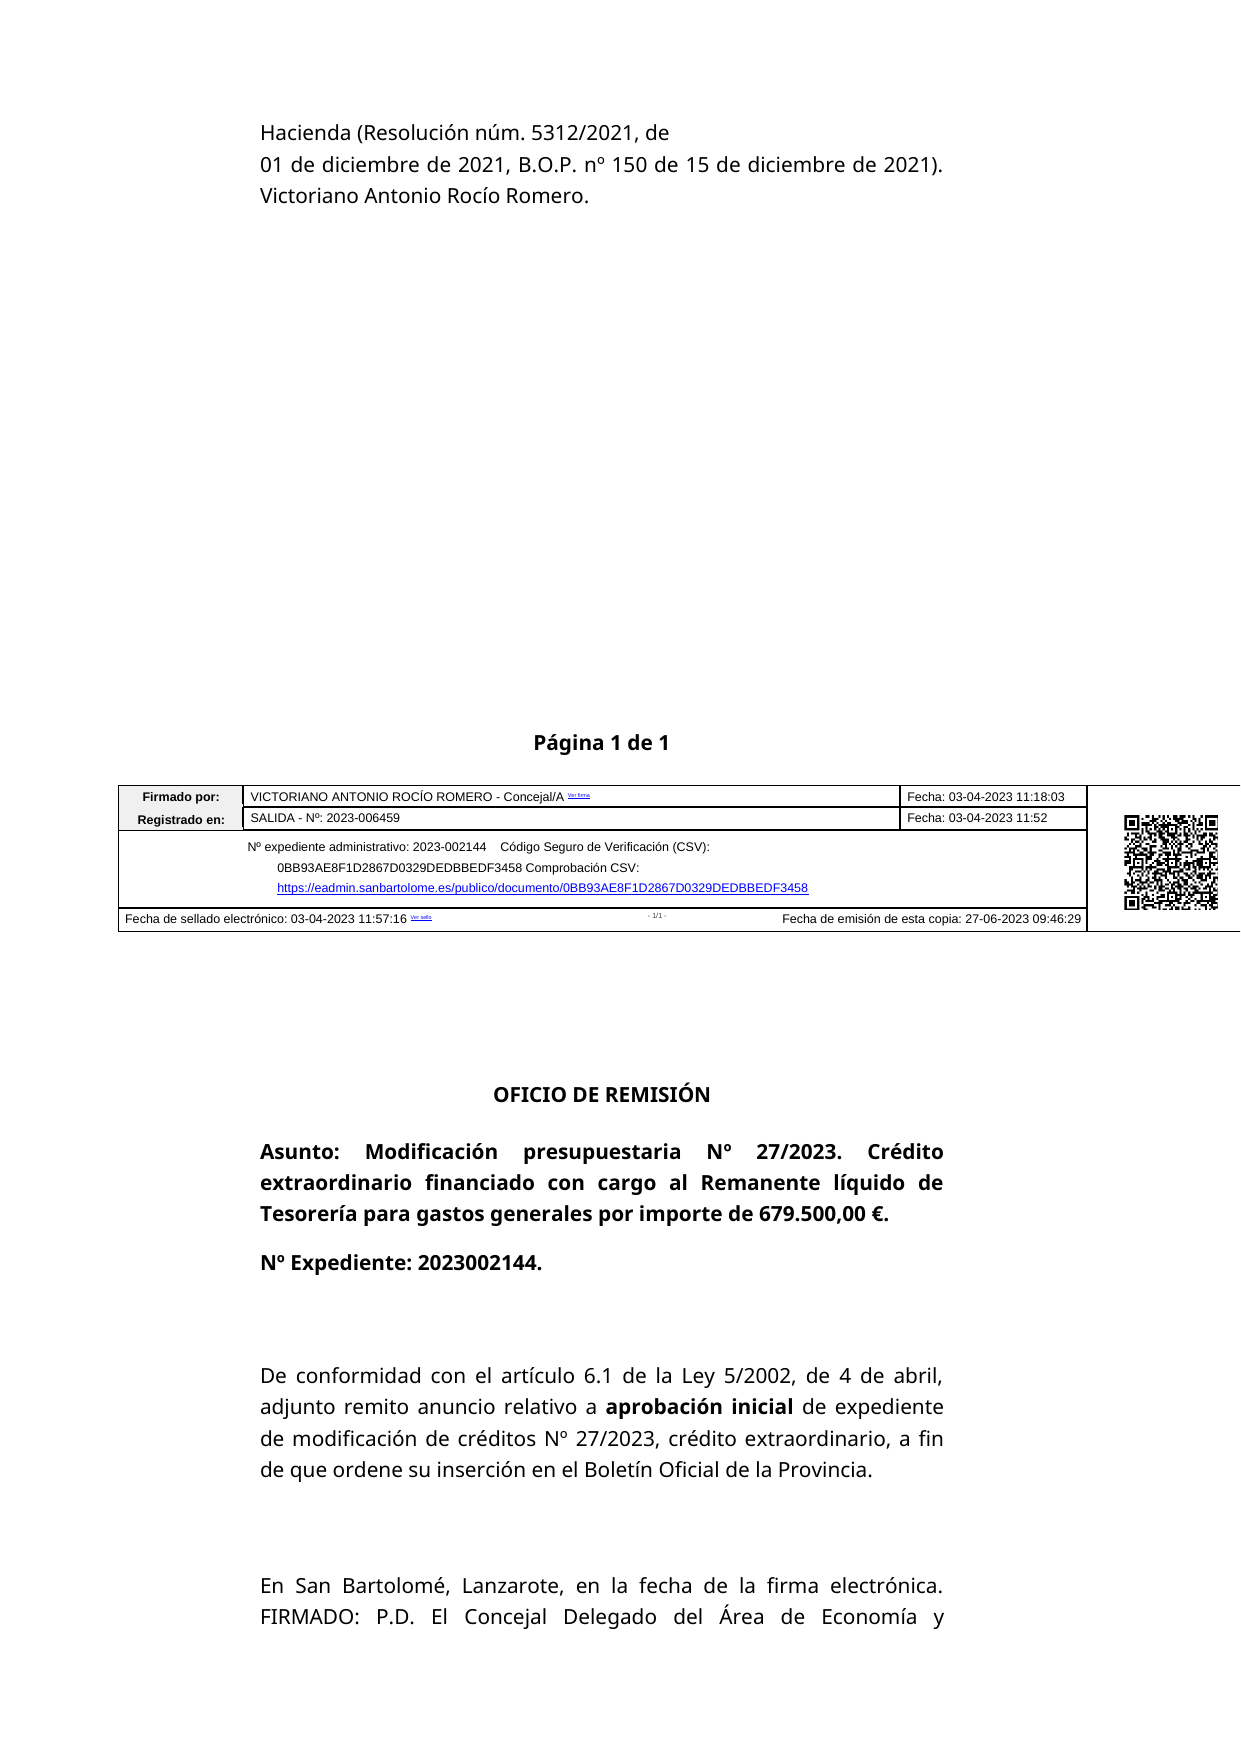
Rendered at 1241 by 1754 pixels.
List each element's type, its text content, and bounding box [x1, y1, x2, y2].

table_cell SALIDA - Nº: 2023-006459 [244, 808, 899, 829]
table_header Firmado por: [119, 786, 242, 804]
text 01 de diciembre de 2021, B.O.P. nº 150 de 15 de diciembre de 2021). Victoriano Antonio Rocío Romero. [260, 150, 944, 209]
table_cell Registrado en: [119, 810, 242, 827]
text OFICIO DE REMISIÓN [118, 1080, 1086, 1108]
table_cell Nº expediente administrativo: 2023-002144 Código Seguro de Verificación (CSV): 0BB93AE8F1D2867D0329DEDBBEDF3458 Comprobación CSV: https://eadmin.sanbartolome.es/publico/documento/0BB93AE8F1D2867D0329DEDBBEDF3458 [119, 831, 1086, 907]
text Asunto: Modificación presupuestaria Nº 27/2023. Crédito extraordinario financiado con cargo al Remanente líquido de Tesorería para gastos generales por importe de 679.500,00 €. [260, 1137, 944, 1228]
text Nº Expediente: 2023002144. [260, 1248, 1122, 1276]
text Hacienda (Resolución núm. 5312/2021, de [260, 118, 943, 147]
table_header Fecha: 03-04-2023 11:18:03 [901, 786, 1086, 806]
table_header [1088, 786, 1240, 931]
text En San Bartolomé, Lanzarote, en la fecha de la firma electrónica. FIRMADO: P.D. El Concejal Delegado del Área de Economía y [260, 1571, 944, 1631]
text Página 1 de 1 [118, 728, 1085, 756]
text De conformidad con el artículo 6.1 de la Ley 5/2002, de 4 de abril, adjunto remito anuncio relativo a aprobación inicial de expediente de modificación de créditos Nº 27/2023, crédito extraordinario, a fin de que ordene su inserción en el Boletín Oficial de la Provincia. [260, 1361, 944, 1483]
table_cell Fecha: 03-04-2023 11:52 [901, 808, 1086, 829]
table_header VICTORIANO ANTONIO ROCÍO ROMERO - Concejal/A Ver firma [244, 786, 899, 806]
table_cell Fecha de sellado electrónico: 03-04-2023 11:57:16 Ver sello - 1/1 - Fecha de emisión de esta copia: 27-06-2023 09:46:29 [119, 909, 1086, 931]
